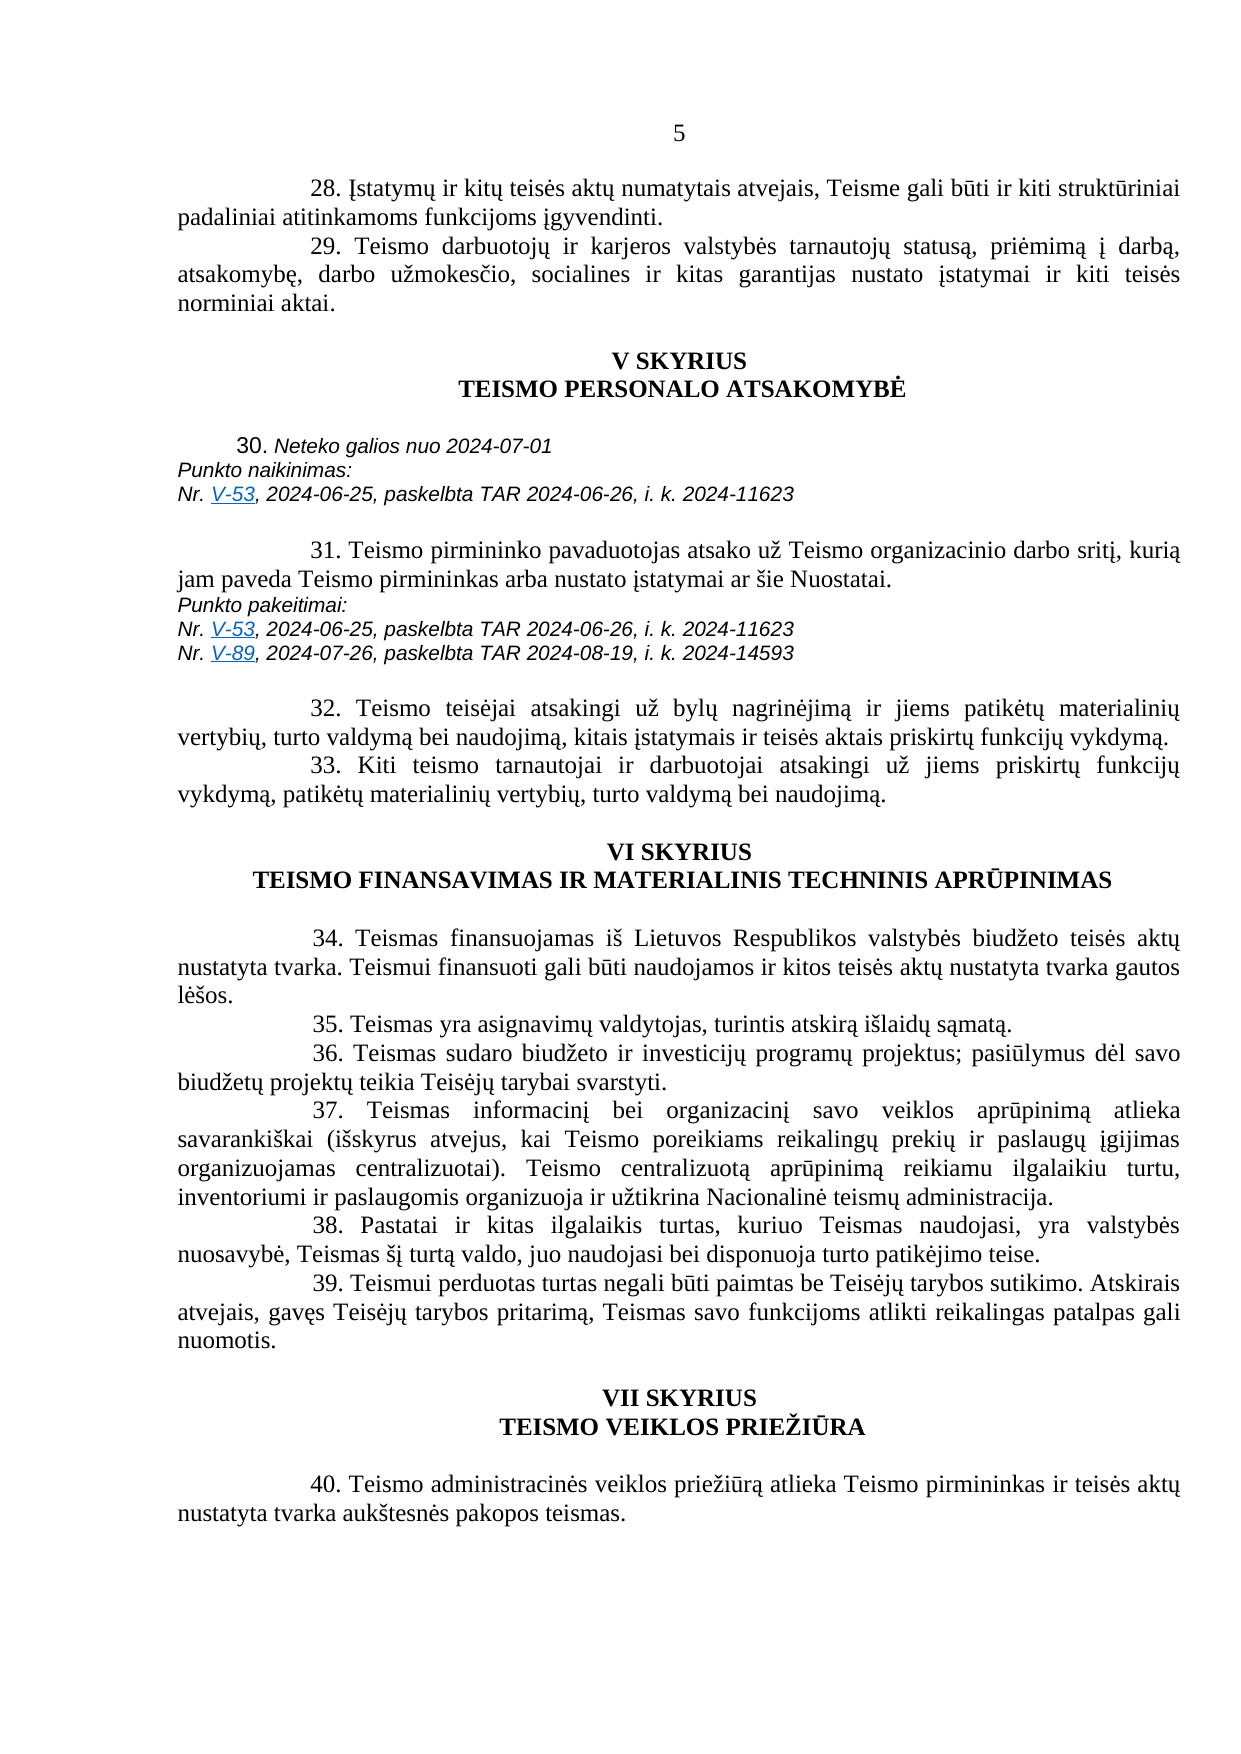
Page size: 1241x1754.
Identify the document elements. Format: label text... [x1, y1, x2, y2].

text 28. Įstatymų ir kitų teisės aktų numatytais atvejais, Teisme gali būti ir kiti struktūriniai padaliniai atitinkamoms funkcijoms įgyvendinti. [177, 173, 1181, 231]
text VI SKYRIUS [177, 837, 1181, 866]
text 30. Neteko galios nuo 2024-07-01 [177, 432, 1181, 458]
text 32. Teismo teisėjai atsakingi už bylų nagrinėjimą ir jiems patikėtų materialinių vertybių, turto valdymą bei naudojimą, kitais įstatymais ir teisės aktais priskirtų funkcijų vykdymą. [177, 693, 1181, 751]
text 35. Teismas yra asignavimų valdytojas, turintis atskirą išlaidų sąmatą. [177, 1009, 1181, 1038]
text TEISMO VEIKLOS PRIEŽIŪRA [177, 1412, 1181, 1441]
text 37. Teismas informacinį bei organizacinį savo veiklos aprūpinimą atlieka savarankiškai (išskyrus atvejus, kai Teismo poreikiams reikalingų prekių ir paslaugų įgijimas organizuojamas centralizuotai). Teismo centralizuotą aprūpinimą reikiamu ilgalaikiu turtu, inventoriumi ir paslaugomis organizuoja ir užtikrina Nacionalinė teismų administracija. [177, 1096, 1181, 1211]
text V SKYRIUS [177, 346, 1181, 374]
text Nr. V-53, 2024-06-25, paskelbta TAR 2024-06-26, i. k. 2024-11623 [177, 482, 1181, 506]
text Punkto pakeitimai: [177, 592, 1181, 616]
text 40. Teismo administracinės veiklos priežiūrą atlieka Teismo pirmininkas ir teisės aktų nustatyta tvarka aukštesnės pakopos teismas. [177, 1469, 1181, 1527]
text 39. Teismui perduotas turtas negali būti paimtas be Teisėjų tarybos sutikimo. Atskirais atvejais, gavęs Teisėjų tarybos pritarimą, Teismas savo funkcijoms atlikti reikalingas patalpas gali nuomotis. [177, 1268, 1181, 1354]
text 29. Teismo darbuotojų ir karjeros valstybės tarnautojų statusą, priėmimą į darbą, atsakomybę, darbo užmokesčio, socialines ir kitas garantijas nustato įstatymai ir kiti teisės norminiai aktai. [177, 231, 1181, 317]
text TEISMO FINANSAVIMAS IR MATERIALINIS TECHNINIS APRŪPINIMAS [177, 866, 1181, 894]
text 33. Kiti teismo tarnautojai ir darbuotojai atsakingi už jiems priskirtų funkcijų vykdymą, patikėtų materialinių vertybių, turto valdymą bei naudojimą. [177, 751, 1181, 808]
text VII SKYRIUS [177, 1383, 1181, 1412]
text Nr. V-53, 2024-06-25, paskelbta TAR 2024-06-26, i. k. 2024-11623 [177, 616, 1181, 640]
text 34. Teismas finansuojamas iš Lietuvos Respublikos valstybės biudžeto teisės aktų nustatyta tvarka. Teismui finansuoti gali būti naudojamos ir kitos teisės aktų nustatyta tvarka gautos lėšos. [177, 923, 1181, 1009]
text 38. Pastatai ir kitas ilgalaikis turtas, kuriuo Teismas naudojasi, yra valstybės nuosavybė, Teismas šį turtą valdo, juo naudojasi bei disponuoja turto patikėjimo teise. [177, 1211, 1181, 1268]
text Nr. V-89, 2024-07-26, paskelbta TAR 2024-08-19, i. k. 2024-14593 [177, 640, 1181, 664]
text 36. Teismas sudaro biudžeto ir investicijų programų projektus; pasiūlymus dėl savo biudžetų projektų teikia Teisėjų tarybai svarstyti. [177, 1038, 1181, 1096]
text 31. Teismo pirmininko pavaduotojas atsako už Teismo organizacinio darbo sritį, kurią jam paveda Teismo pirmininkas arba nustato įstatymai ar šie Nuostatai. [177, 535, 1181, 592]
text TEISMO PERSONALO ATSAKOMYBĖ [177, 374, 1181, 403]
text Punkto naikinimas: [177, 458, 1181, 482]
